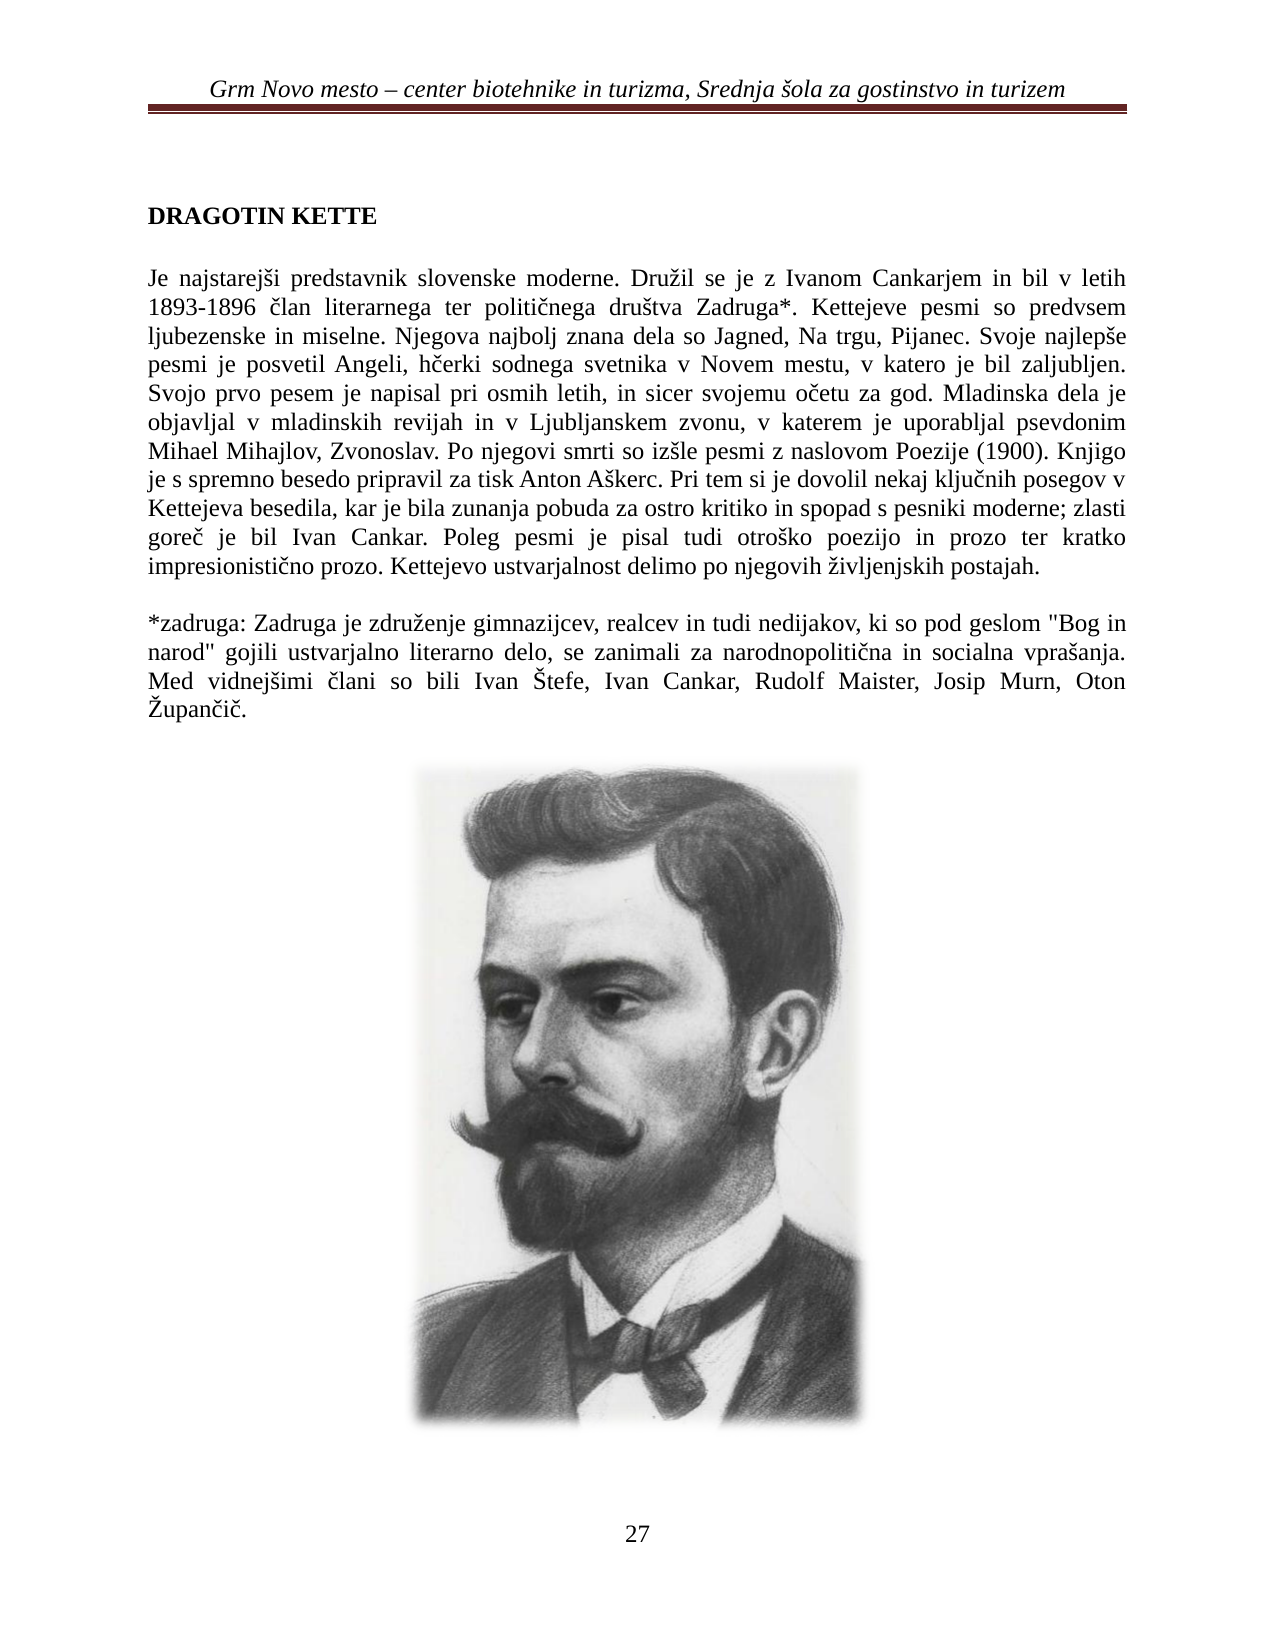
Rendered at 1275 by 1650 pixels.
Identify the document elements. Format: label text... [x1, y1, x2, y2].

text *zadruga: Zadruga je združenje gimnazijcev, realcev in tudi nedijakov, ki so pod geslom "Bog in narod" gojili ustvarjalno literarno delo, se zanimali za narodnopolitična in socialna vprašanja. Med vidnejšimi člani so bili Ivan Štefe, Ivan Cankar, Rudolf Maister, Josip Murn, Oton Župančič. [148, 608, 1127, 723]
text Je najstarejši predstavnik slovenske moderne. Družil se je z Ivanom Cankarjem in bil v letih 1893-1896 član literarnega ter političnega društva Zadruga*. Kettejeve pesmi so predvsem ljubezenske in miselne. Njegova najbolj znana dela so Jagned, Na trgu, Pijanec. Svoje najlepše pesmi je posvetil Angeli, hčerki sodnega svetnika v Novem mestu, v katero je bil zaljubljen. Svojo prvo pesem je napisal pri osmih letih, in sicer svojemu očetu za god. Mladinska dela je objavljal v mladinskih revijah in v Ljubljanskem zvonu, v katerem je uporabljal psevdonim Mihael Mihajlov, Zvonoslav. Po njegovi smrti so izšle pesmi z naslovom Poezije (1900). Knjigo je s spremno besedo pripravil za tisk Anton Aškerc. Pri tem si je dovolil nekaj ključnih posegov v Kettejeva besedila, kar je bila zunanja pobuda za ostro kritiko in spopad s pesniki moderne; zlasti goreč je bil Ivan Cankar. Poleg pesmi je pisal tudi otroško poezijo in prozo ter kratko impresionistično prozo. Kettejevo ustvarjalnost delimo po njegovih življenjskih postajah. [148, 234, 1127, 579]
subtitle DRAGOTIN KETTE [148, 201, 1127, 230]
picture [400, 751, 875, 1437]
